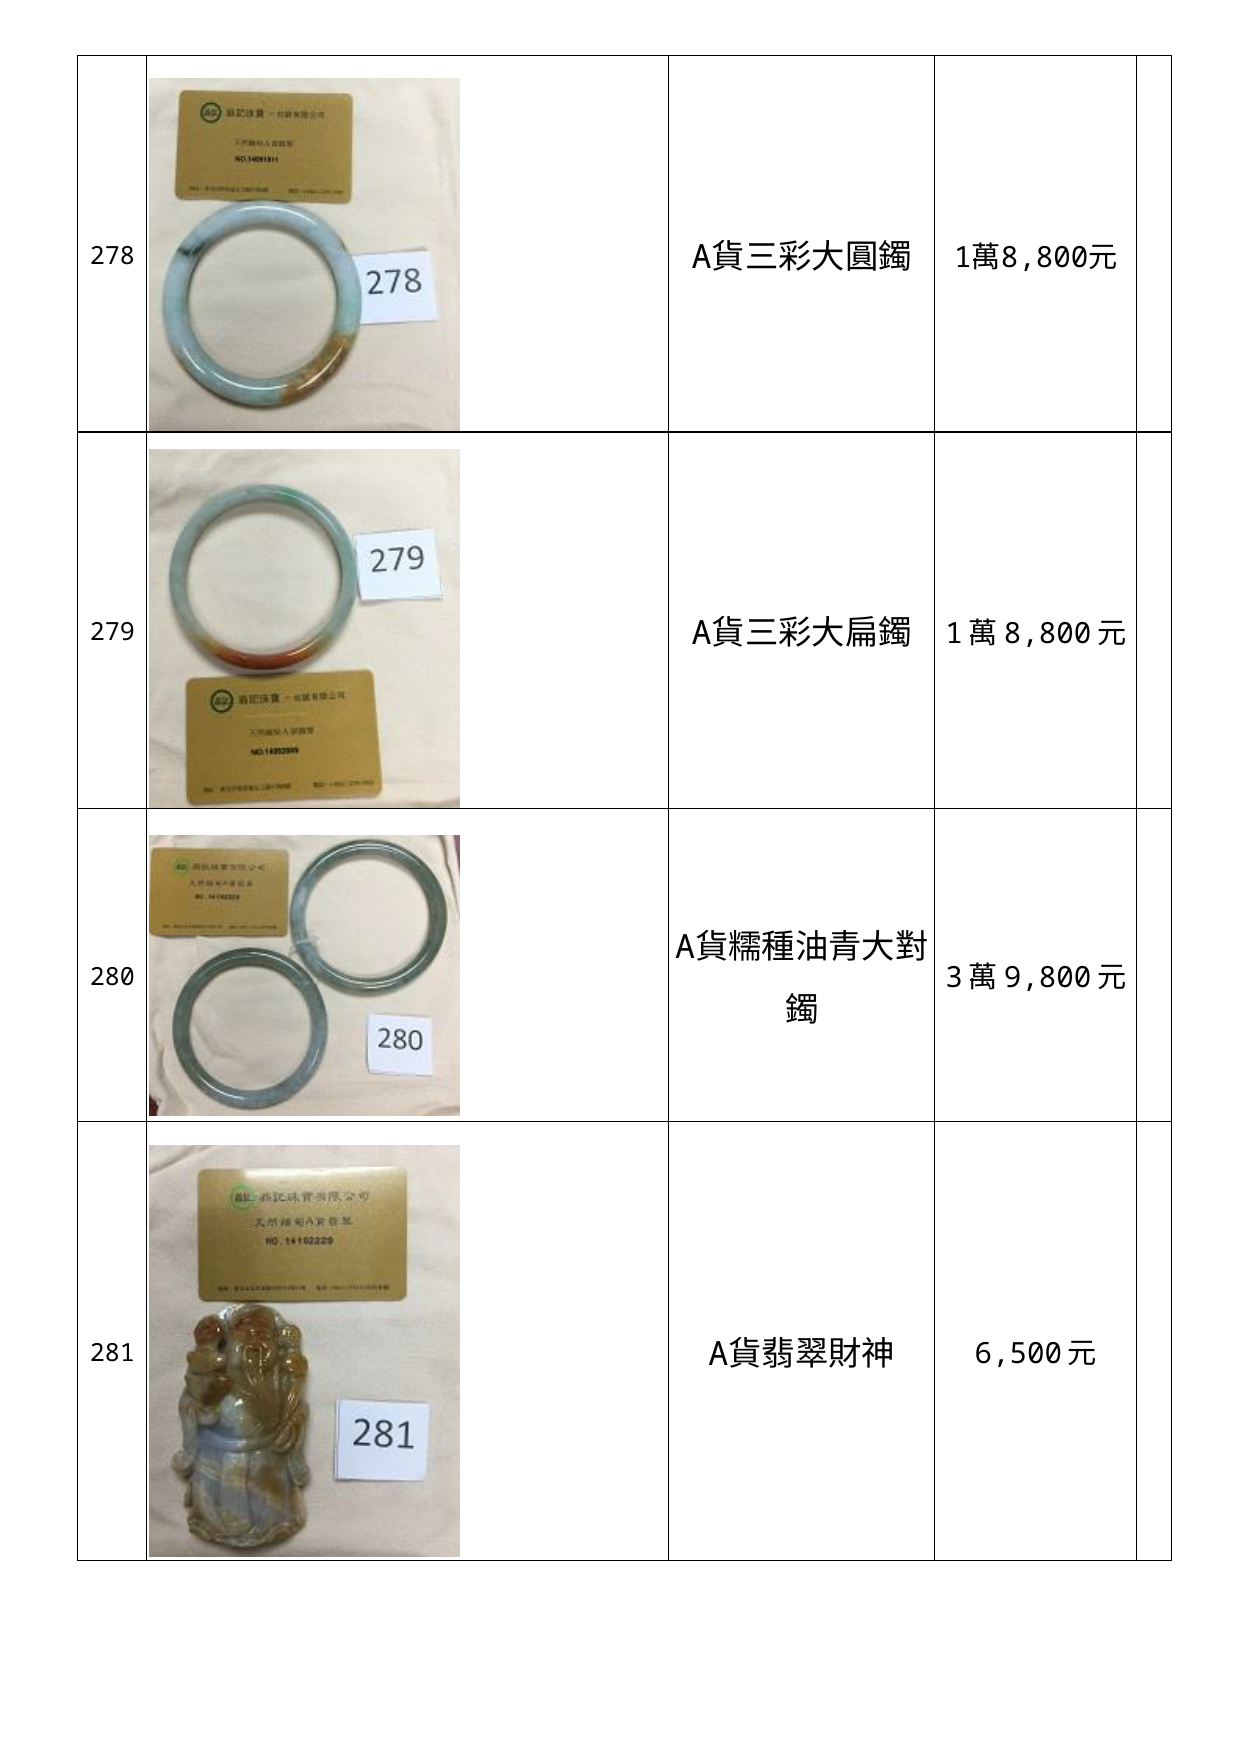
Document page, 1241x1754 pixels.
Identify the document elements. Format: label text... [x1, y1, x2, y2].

table_cell 6,500元 [935, 1122, 1136, 1559]
table_cell [1137, 809, 1171, 1121]
table_cell 281 [78, 1122, 146, 1559]
table_cell [147, 1122, 668, 1559]
table_cell [1137, 1122, 1171, 1559]
table_cell A貨糯種油青大對鐲 [669, 809, 934, 1121]
table_cell A貨翡翠財神 [669, 1122, 934, 1559]
table_cell 1萬8,800元 [935, 433, 1136, 807]
table_cell [147, 809, 668, 1121]
table_cell A貨三彩大圓鐲 [669, 56, 934, 431]
table_cell 279 [78, 433, 146, 807]
table_cell [1137, 433, 1171, 807]
table_cell [147, 56, 668, 431]
table_cell 3萬9,800元 [935, 809, 1136, 1121]
table_cell 280 [78, 809, 146, 1121]
table_cell A貨三彩大扁鐲 [669, 433, 934, 807]
table_cell 278 [78, 56, 146, 431]
table_cell 1萬8,800元 [935, 56, 1136, 431]
table_cell [1137, 56, 1171, 431]
table_cell [147, 433, 668, 807]
